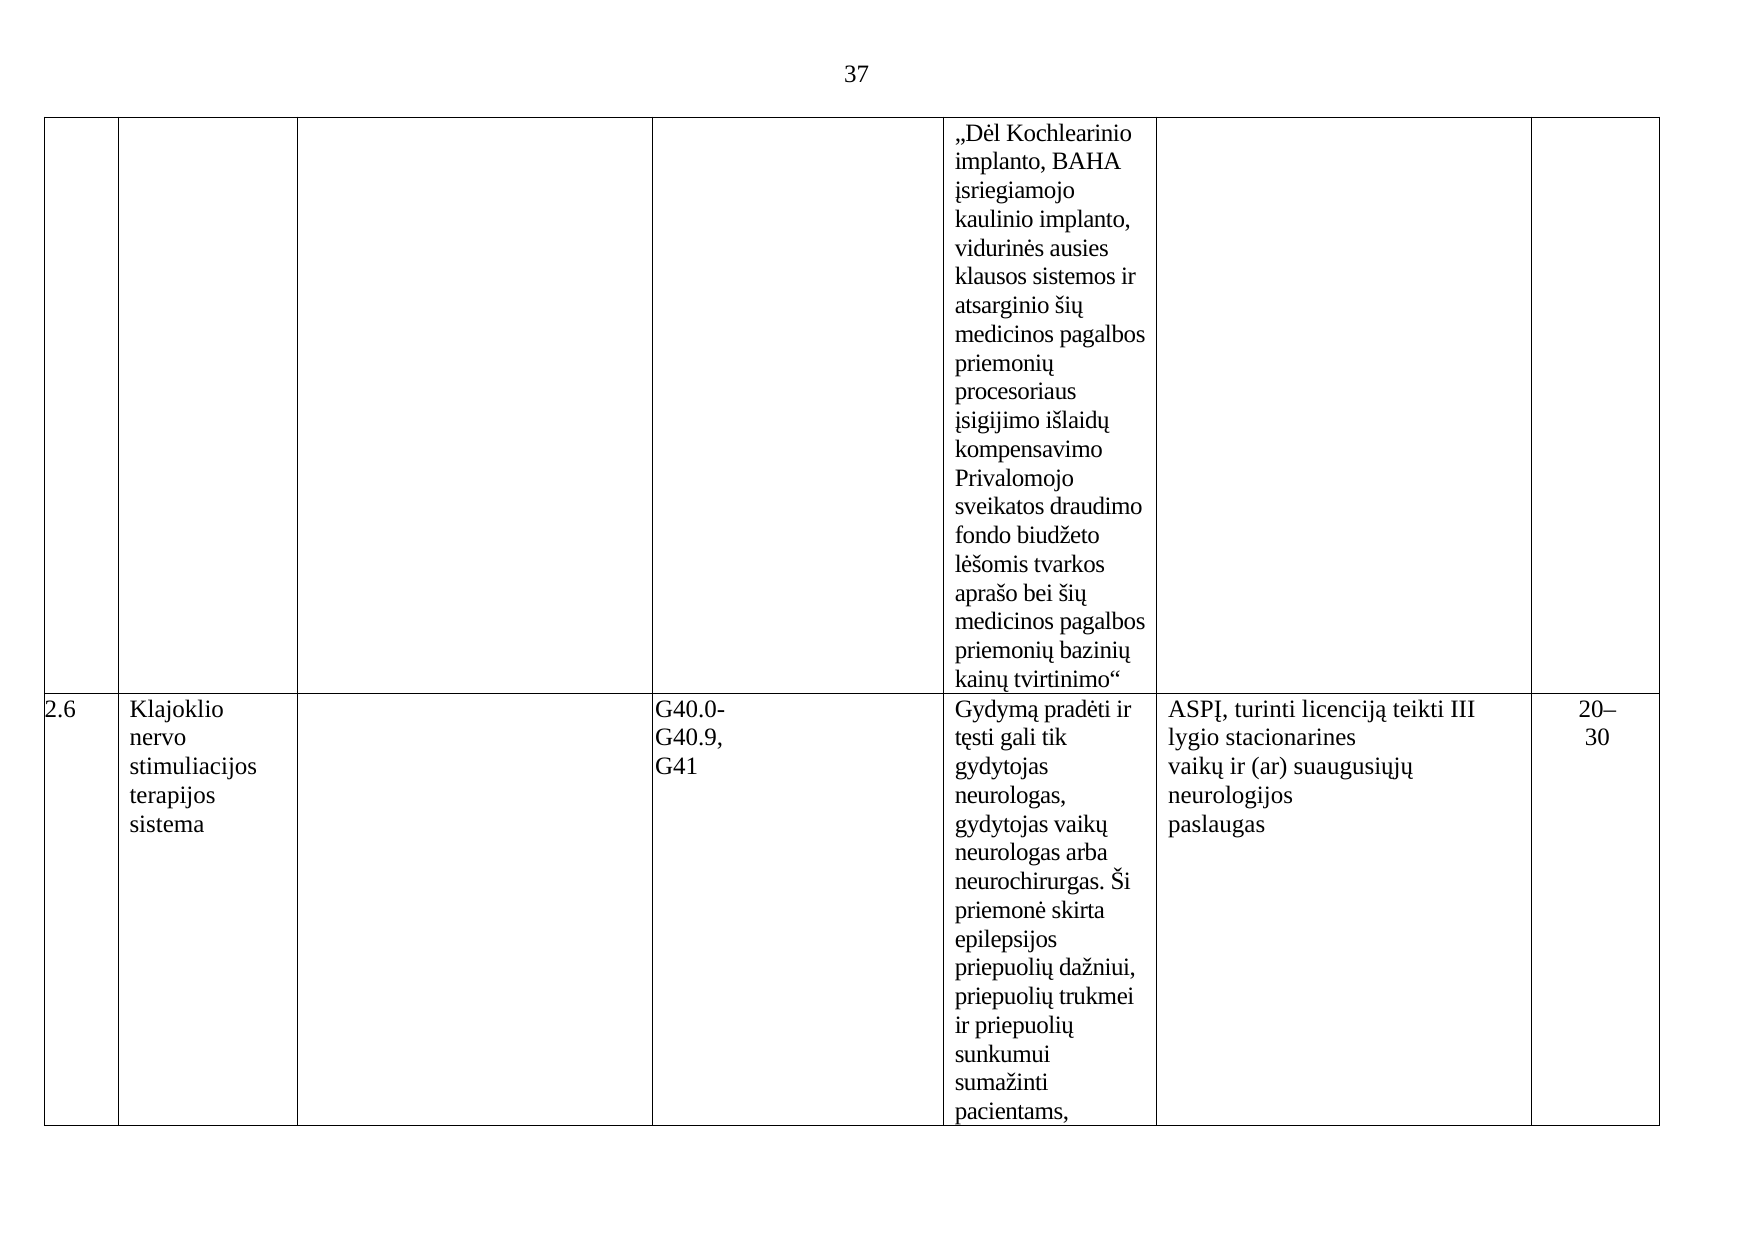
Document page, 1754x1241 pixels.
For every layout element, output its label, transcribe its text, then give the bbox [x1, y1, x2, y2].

table_cell [298, 118, 652, 693]
table_cell [653, 118, 943, 693]
table_cell 20– 30 [1532, 694, 1659, 1125]
table_cell [45, 118, 118, 693]
table_cell [1532, 118, 1659, 693]
table_cell [1660, 693, 1670, 1125]
table_cell „Dėl Kochlearinio implanto, BAHA įsriegiamojo kaulinio implanto, vidurinės ausies klausos sistemos ir atsarginio šių medicinos pagalbos priemonių procesoriaus įsigijimo išlaidų kompensavimo Privalomojo sveikatos draudimo fondo biudžeto lėšomis tvarkos aprašo bei šių medicinos pagalbos priemonių bazinių kainų tvirtinimo“ [944, 118, 1156, 693]
table_cell [119, 118, 297, 693]
table_cell Klajoklio nervo stimuliacijos terapijos sistema [119, 694, 297, 1125]
table_cell [1157, 118, 1531, 693]
table_cell [298, 694, 652, 1125]
table_cell 2.6 [45, 694, 118, 1125]
table_cell Gydymą pradėti ir tęsti gali tik gydytojas neurologas, gydytojas vaikų neurologas arba neurochirurgas. Ši priemonė skirta epilepsijos priepuolių dažniui, priepuolių trukmei ir priepuolių sunkumui sumažinti pacientams, [944, 694, 1156, 1125]
table_cell [1660, 117, 1670, 693]
table_cell ASPĮ, turinti licenciją teikti III lygio stacionarines vaikų ir (ar) suaugusiųjų neurologijos paslaugas [1157, 694, 1531, 1125]
table_cell G40.0- G40.9, G41 [653, 694, 943, 1125]
